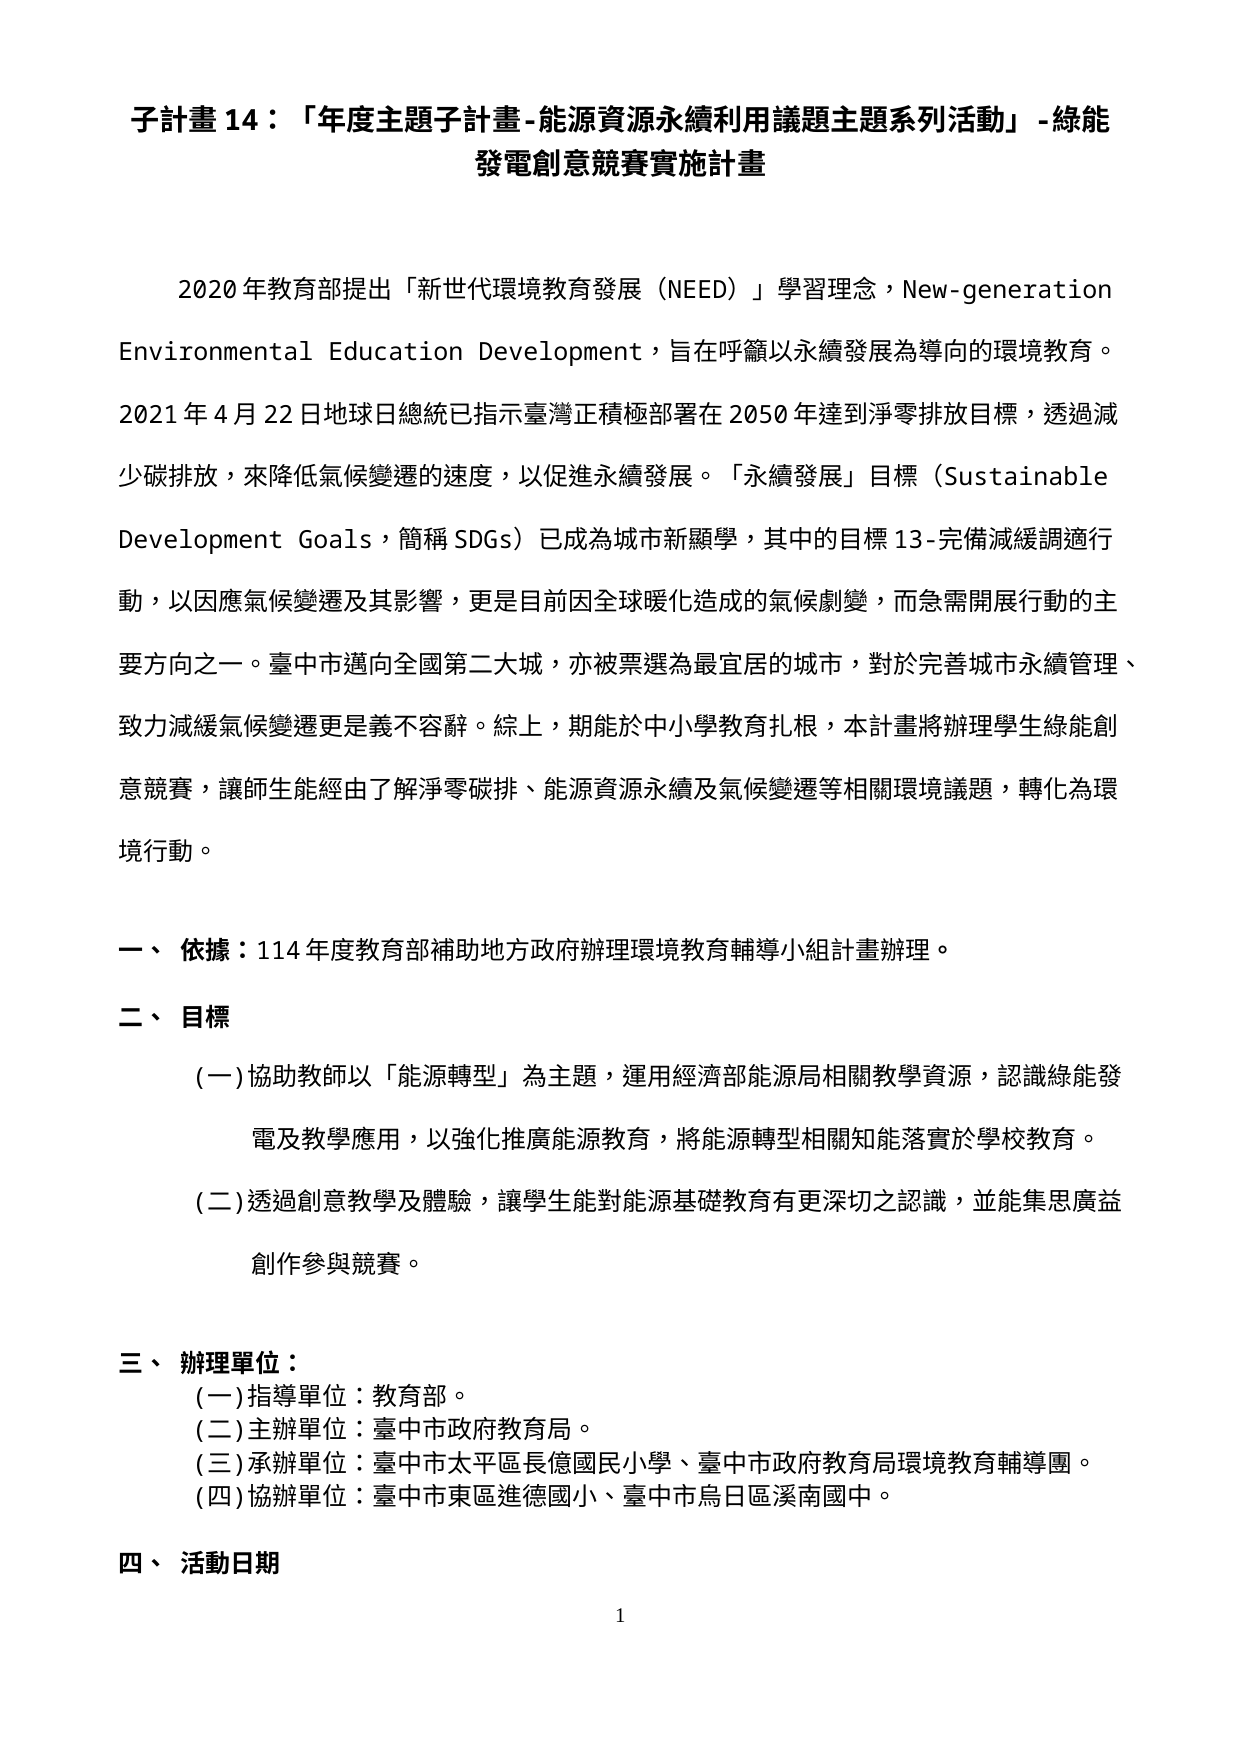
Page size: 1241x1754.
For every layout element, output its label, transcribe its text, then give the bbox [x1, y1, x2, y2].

text 子計畫14：「年度主題子計畫-能源資源永續利用議題主題系列活動」-綠能發電創意競賽實施計畫 [118, 96, 1122, 183]
text (三)承辦單位：臺中市太平區長億國民小學、臺中市政府教育局環境教育輔導團。 [118, 1446, 1122, 1479]
text (一)指導單位：教育部。 [118, 1379, 1122, 1412]
list 活動日期 [118, 1546, 1122, 1579]
text (四)協辦單位：臺中市東區進德國小、臺中市烏日區溪南國中。 [118, 1479, 1122, 1512]
list 目標 [118, 1000, 1122, 1033]
text (二)主辦單位：臺中市政府教育局。 [118, 1412, 1122, 1446]
list 依據：114年度教育部補助地方政府辦理環境教育輔導小組計畫辦理。 [118, 933, 1122, 966]
text 2020年教育部提出「新世代環境教育發展（NEED）」學習理念，New-generation Environmental Education Development，旨在呼籲以永續發展為導向的環境教育。2021年4月22日地球日總統已指示臺灣正積極部署在2050年達到淨零排放目標，透過減少碳排放，來降低氣候變遷的速度，以促進永續發展。「永續發展」目標（Sustainable Development Goals，簡稱SDGs）已成為城市新顯學，其中的目標13-完備減緩調適行動，以因應氣候變遷及其影響，更是目前因全球暖化造成的氣候劇變，而急需開展行動的主要方向之一。臺中市邁向全國第二大城，亦被票選為最宜居的城市，對於完善城市永續管理、致力減緩氣候變遷更是義不容辭。綜上，期能於中小學教育扎根，本計畫將辦理學生綠能創意競賽，讓師生能經由了解淨零碳排、能源資源永續及氣候變遷等相關環境議題，轉化為環境行動。 [118, 246, 1122, 871]
text (二)透過創意教學及體驗，讓學生能對能源基礎教育有更深切之認識，並能集思廣益創作參與競賽。 [192, 1158, 1122, 1283]
text (一)協助教師以「能源轉型」為主題，運用經濟部能源局相關教學資源，認識綠能發電及教學應用，以強化推廣能源教育，將能源轉型相關知能落實於學校教育。 [192, 1033, 1122, 1158]
list 辦理單位： [118, 1346, 1122, 1379]
